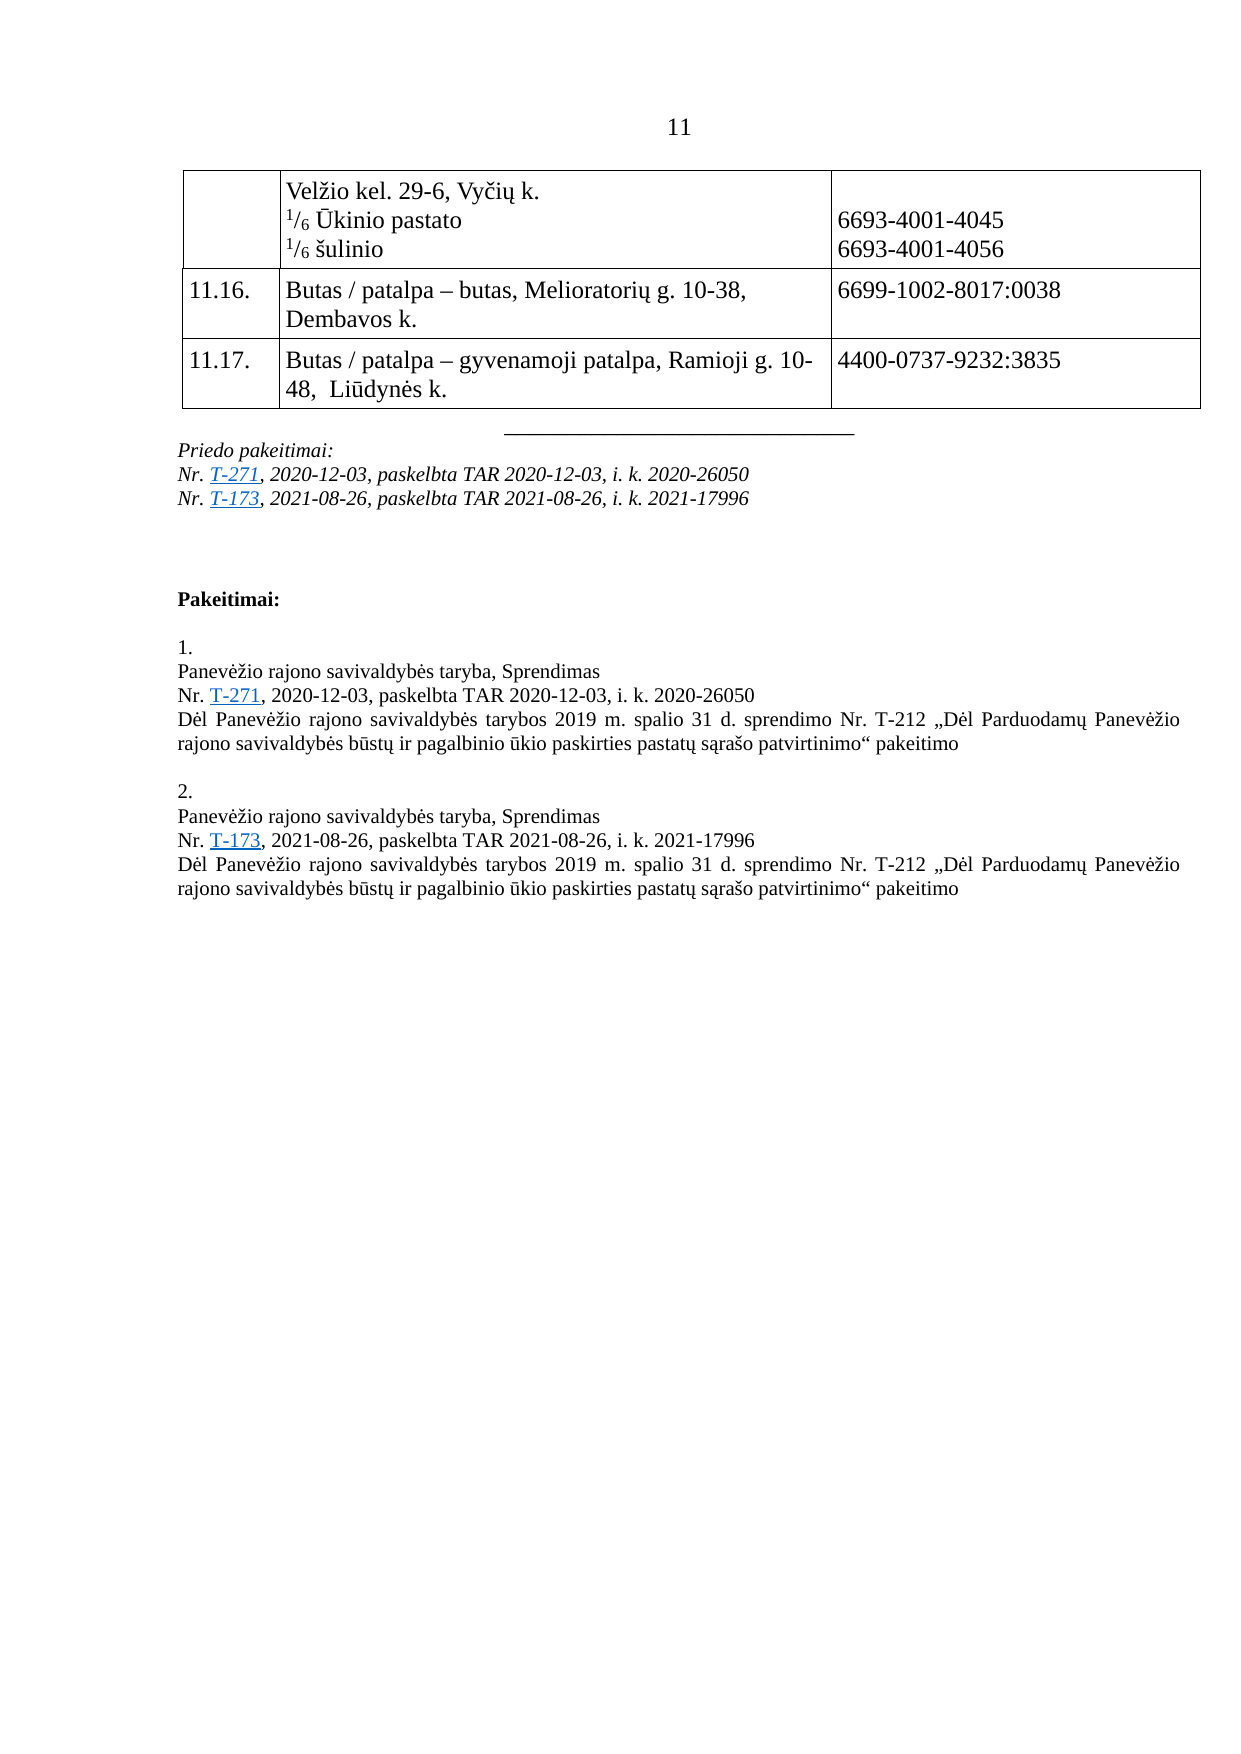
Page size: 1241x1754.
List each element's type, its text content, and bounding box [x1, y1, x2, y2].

table_cell 6699-1002-8017:0038 [832, 269, 1200, 338]
text Panevėžio rajono savivaldybės taryba, Sprendimas [177, 659, 1181, 683]
text Pakeitimai: [177, 587, 1181, 611]
text Nr. T-173, 2021-08-26, paskelbta TAR 2021-08-26, i. k. 2021-17996 [177, 828, 1181, 852]
text 2. [177, 779, 1181, 803]
text ____________________________ [177, 409, 1181, 438]
text Dėl Panevėžio rajono savivaldybės tarybos 2019 m. spalio 31 d. sprendimo Nr. T-212 „Dėl Parduodamų Panevėžio rajono savivaldybės būstų ir pagalbinio ūkio paskirties pastatų sąrašo patvirtinimo“ pakeitimo [177, 707, 1181, 755]
text Nr. T-173, 2021-08-26, paskelbta TAR 2021-08-26, i. k. 2021-17996 [177, 486, 1181, 510]
table_cell 4400-0737-9232:3835 [832, 339, 1200, 408]
table_cell [184, 171, 280, 268]
table_cell 11.16. [183, 269, 279, 338]
text Nr. T-271, 2020-12-03, paskelbta TAR 2020-12-03, i. k. 2020-26050 [177, 683, 1181, 707]
text 1. [177, 635, 1181, 659]
table_cell 6693-4001-4045 6693-4001-4056 [832, 171, 1200, 268]
text Panevėžio rajono savivaldybės taryba, Sprendimas [177, 803, 1181, 828]
text Dėl Panevėžio rajono savivaldybės tarybos 2019 m. spalio 31 d. sprendimo Nr. T-212 „Dėl Parduodamų Panevėžio rajono savivaldybės būstų ir pagalbinio ūkio paskirties pastatų sąrašo patvirtinimo“ pakeitimo [177, 852, 1181, 900]
text Nr. T-271, 2020-12-03, paskelbta TAR 2020-12-03, i. k. 2020-26050 [177, 462, 1181, 486]
text Priedo pakeitimai: [177, 438, 1181, 462]
table_cell Butas / patalpa – gyvenamoji patalpa, Ramioji g. 10-48, Liūdynės k. [280, 339, 831, 408]
table_cell Butas / patalpa – butas, Melioratorių g. 10-38, Dembavos k. [280, 269, 831, 338]
table_cell 11.17. [183, 339, 279, 408]
table_cell Velžio kel. 29-6, Vyčių k. 1/6 Ūkinio pastato 1/6 šulinio [281, 171, 831, 268]
